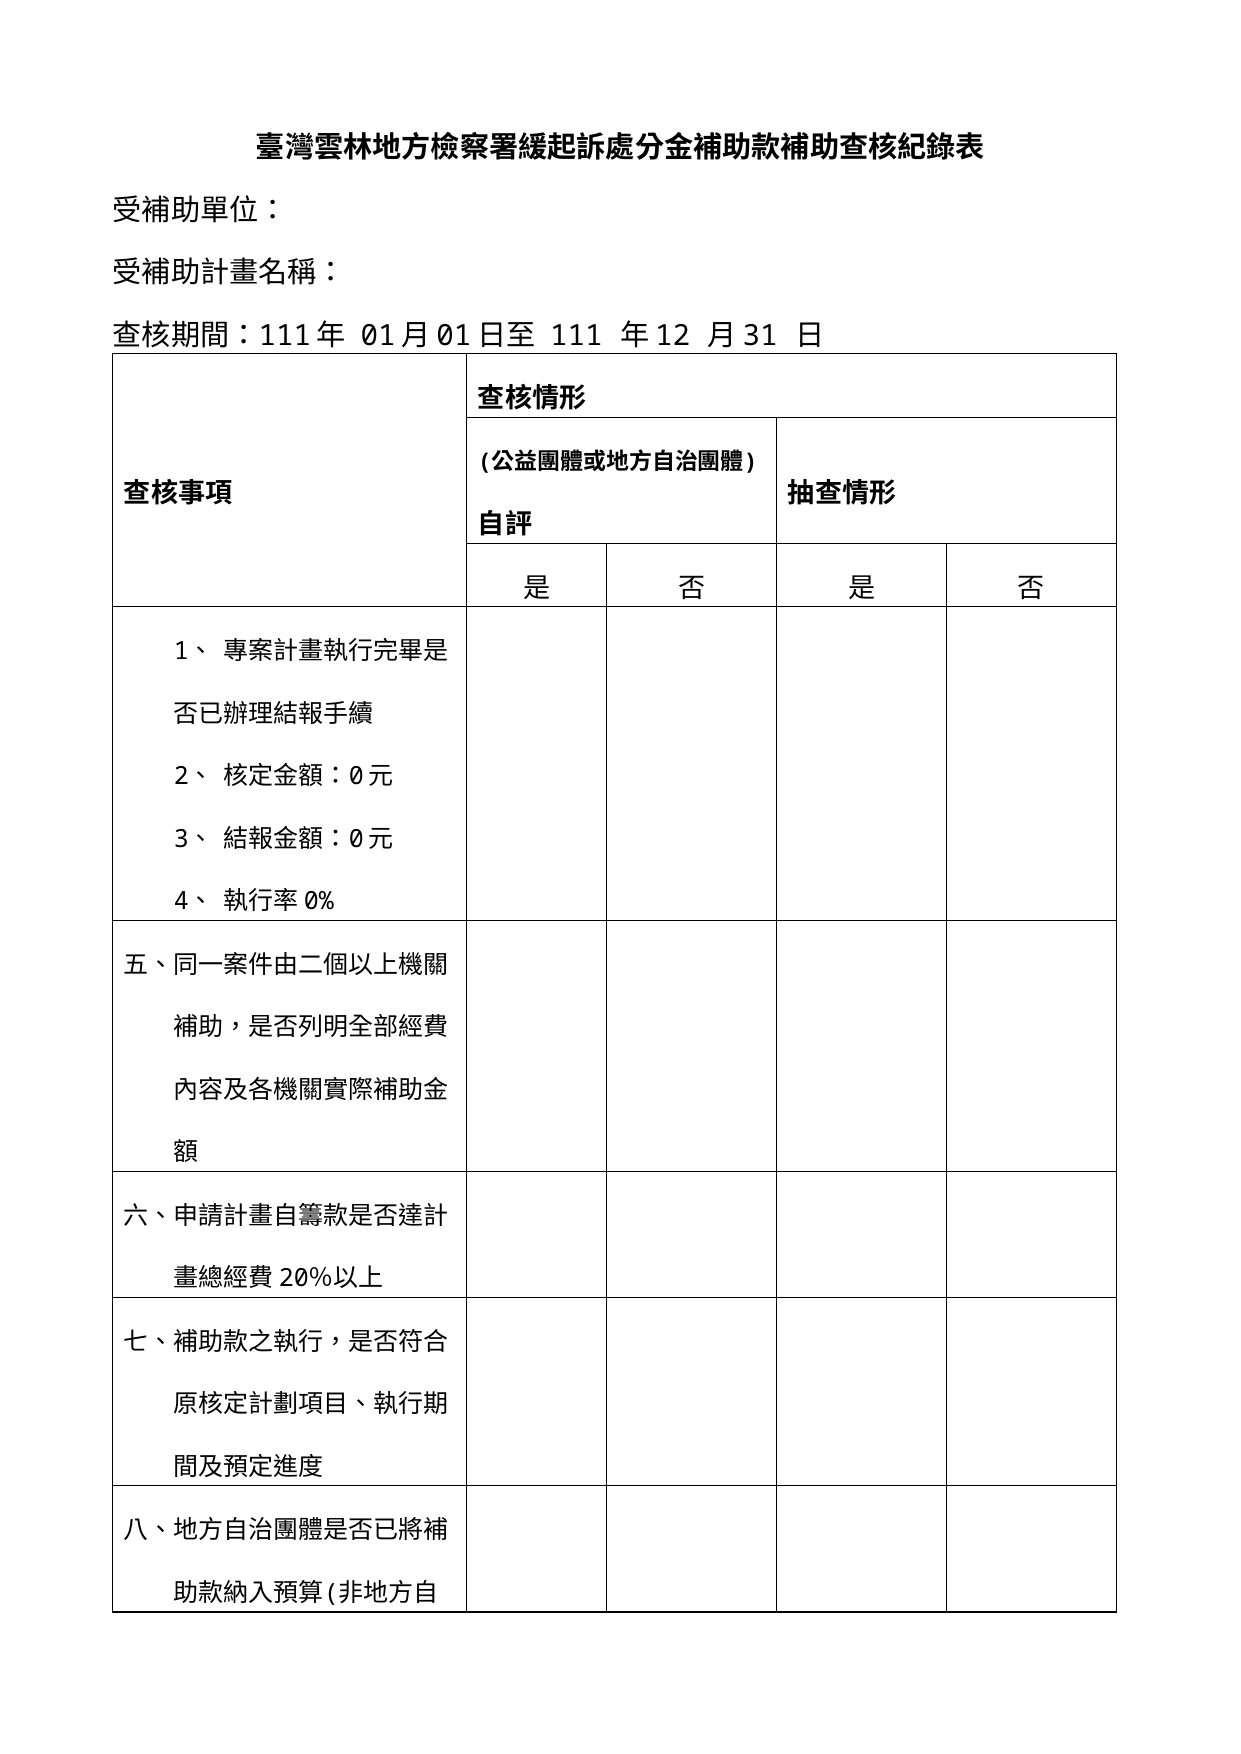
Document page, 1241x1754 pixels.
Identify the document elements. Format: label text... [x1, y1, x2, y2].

table_cell [467, 607, 606, 920]
table_cell [947, 607, 1116, 920]
text 受補助單位： [112, 166, 1128, 228]
table_cell 是 [777, 544, 946, 606]
table_cell [607, 1172, 776, 1297]
table_cell [947, 921, 1116, 1171]
table_cell [467, 1486, 606, 1611]
table_cell 抽查情形 [777, 418, 1116, 543]
table_cell [777, 1486, 946, 1611]
table_header 查核事項 [113, 354, 466, 606]
table_cell 是 [467, 544, 606, 606]
table_cell 八、地方自治團體是否已將補助款納入預算(非地方自 [113, 1486, 466, 1611]
text 查核期間：111年 01月01日至 111 年12 月31 日 [112, 291, 1128, 353]
text 臺灣雲林地方檢察署緩起訴處分金補助款補助查核紀錄表 [112, 103, 1128, 166]
table_cell [777, 921, 946, 1171]
table_cell [467, 1172, 606, 1297]
table_cell [947, 1298, 1116, 1485]
table_cell 六、申請計畫自籌款是否達計畫總經費20％以上 [113, 1172, 466, 1297]
table_cell [467, 1298, 606, 1485]
table_cell [607, 1486, 776, 1611]
table_cell [777, 1298, 946, 1485]
table_cell [777, 1172, 946, 1297]
table_cell 七、補助款之執行，是否符合原核定計劃項目、執行期間及預定進度 [113, 1298, 466, 1485]
table_cell [607, 921, 776, 1171]
table_cell (公益團體或地方自治團體) 自評 [467, 418, 776, 543]
table_cell [947, 1172, 1116, 1297]
table_cell 五、同一案件由二個以上機關補助，是否列明全部經費內容及各機關實際補助金額 [113, 921, 466, 1171]
table_cell 否 [947, 544, 1116, 606]
table_cell [777, 607, 946, 920]
table_header 查核情形 [467, 354, 1116, 417]
table_cell [607, 607, 776, 920]
text 受補助計畫名稱： [112, 228, 1128, 291]
table_cell [467, 921, 606, 1171]
table_cell 否 [607, 544, 776, 606]
table_cell [947, 1486, 1116, 1611]
table_cell [607, 1298, 776, 1485]
table_cell 專案計畫執行完畢是否已辦理結報手續 核定金額：0元 結報金額：0元 執行率0% [113, 607, 466, 920]
